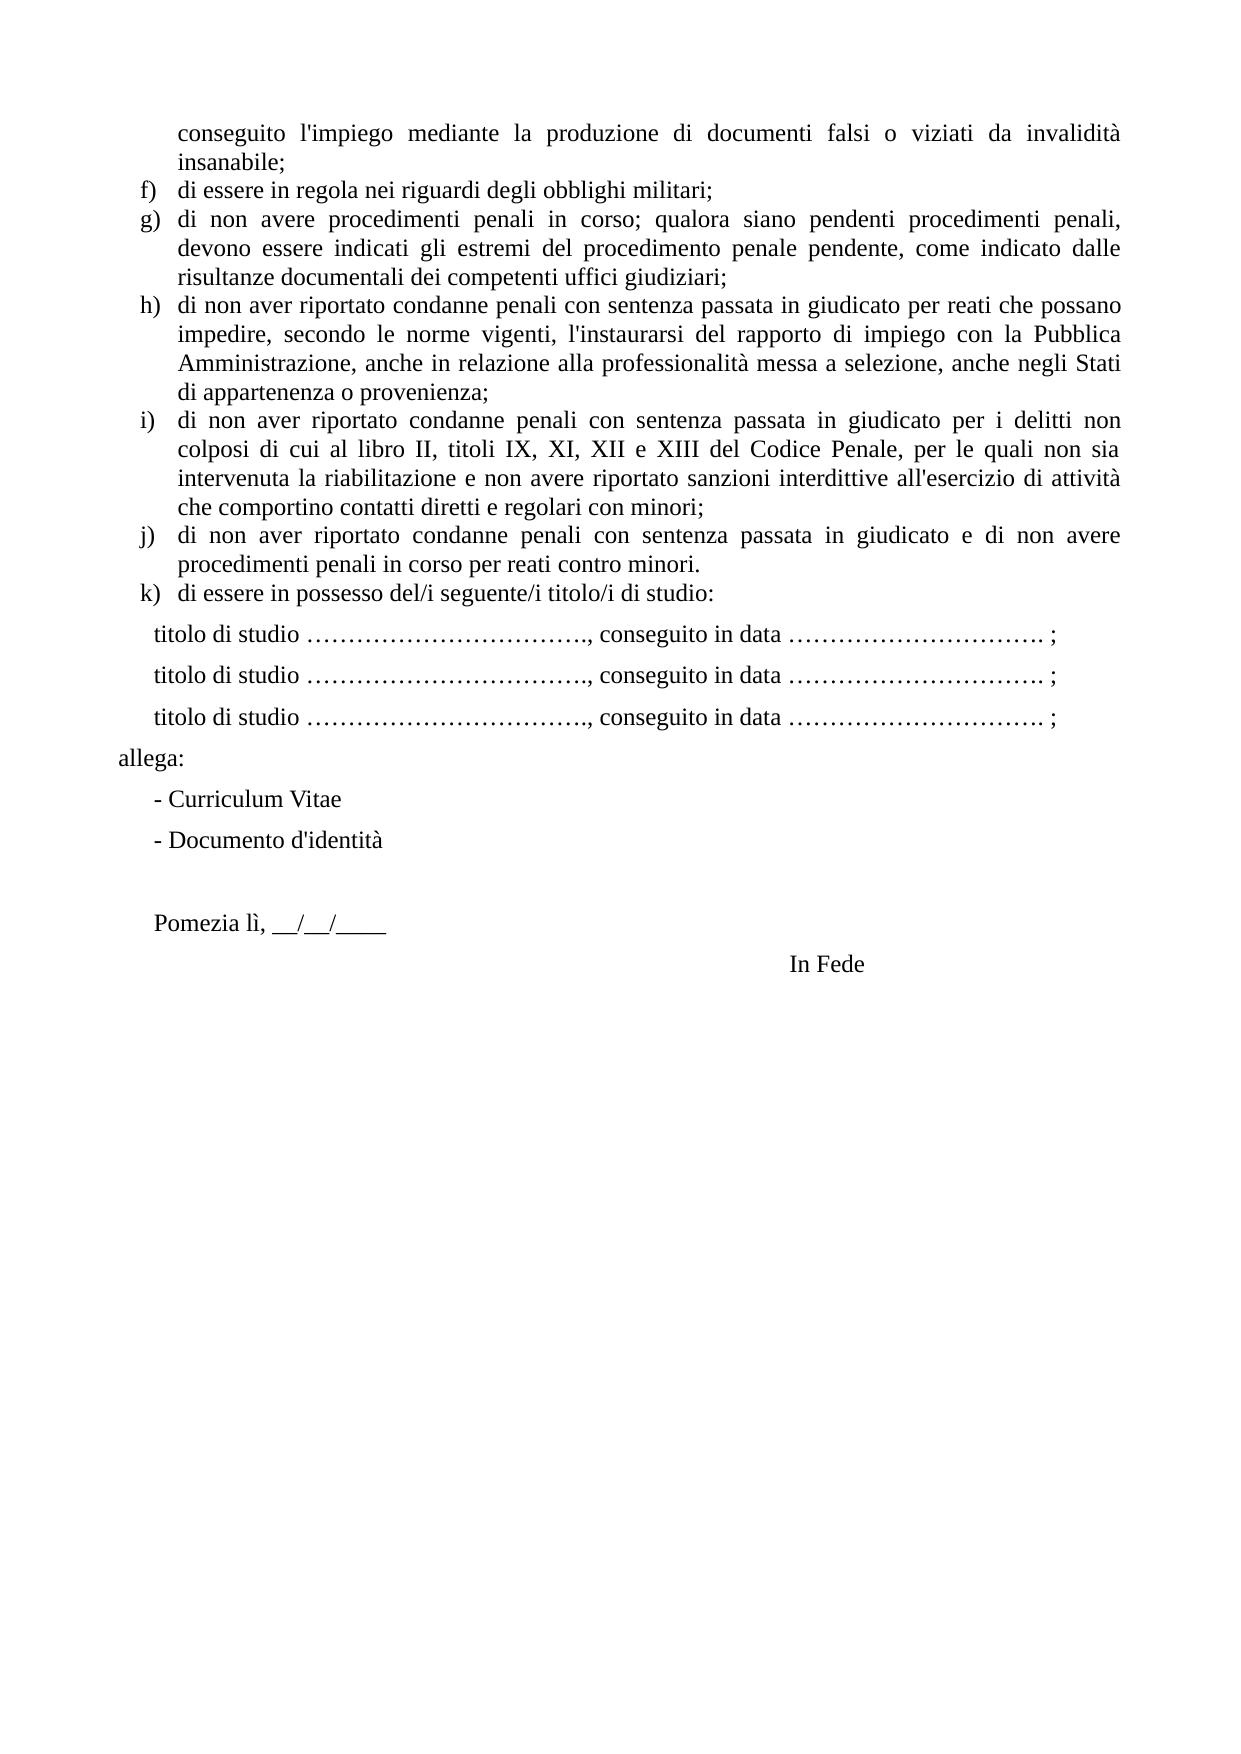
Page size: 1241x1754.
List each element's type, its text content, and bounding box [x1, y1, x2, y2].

text Pomezia lì, __/__/____ [118, 908, 1122, 937]
text titolo di studio ……………………………., conseguito in data …………………………. ; [118, 619, 1122, 648]
list conseguito l'impiego mediante la produzione di documenti falsi o viziati da invalidità insanabile; [140, 118, 1122, 176]
text allega: [118, 743, 1122, 772]
list di non avere procedimenti penali in corso; qualora siano pendenti procedimenti penali, devono essere indicati gli estremi del procedimento penale pendente, come indicato dalle risultanze documentali dei competenti uffici giudiziari; [140, 204, 1122, 291]
text - Curriculum Vitae [118, 784, 1122, 813]
list di non aver riportato condanne penali con sentenza passata in giudicato per reati che possano impedire, secondo le norme vigenti, l'instaurarsi del rapporto di impiego con la Pubblica Amministrazione, anche in relazione alla professionalità messa a selezione, anche negli Stati di appartenenza o provenienza; [140, 291, 1122, 406]
list di non aver riportato condanne penali con sentenza passata in giudicato per i delitti non colposi di cui al libro II, titoli IX, XI, XII e XIII del Codice Penale, per le quali non sia intervenuta la riabilitazione e non avere riportato sanzioni interdittive all'esercizio di attività che comportino contatti diretti e regolari con minori; [140, 406, 1122, 521]
list di essere in regola nei riguardi degli obblighi militari; [140, 176, 1122, 204]
text In Fede [118, 949, 1122, 978]
text - Documento d'identità [118, 826, 1122, 854]
text titolo di studio ……………………………., conseguito in data …………………………. ; [118, 661, 1122, 689]
text titolo di studio ……………………………., conseguito in data …………………………. ; [118, 702, 1122, 731]
list di non aver riportato condanne penali con sentenza passata in giudicato e di non avere procedimenti penali in corso per reati contro minori. [140, 521, 1122, 578]
list di essere in possesso del/i seguente/i titolo/i di studio: [140, 578, 1122, 607]
